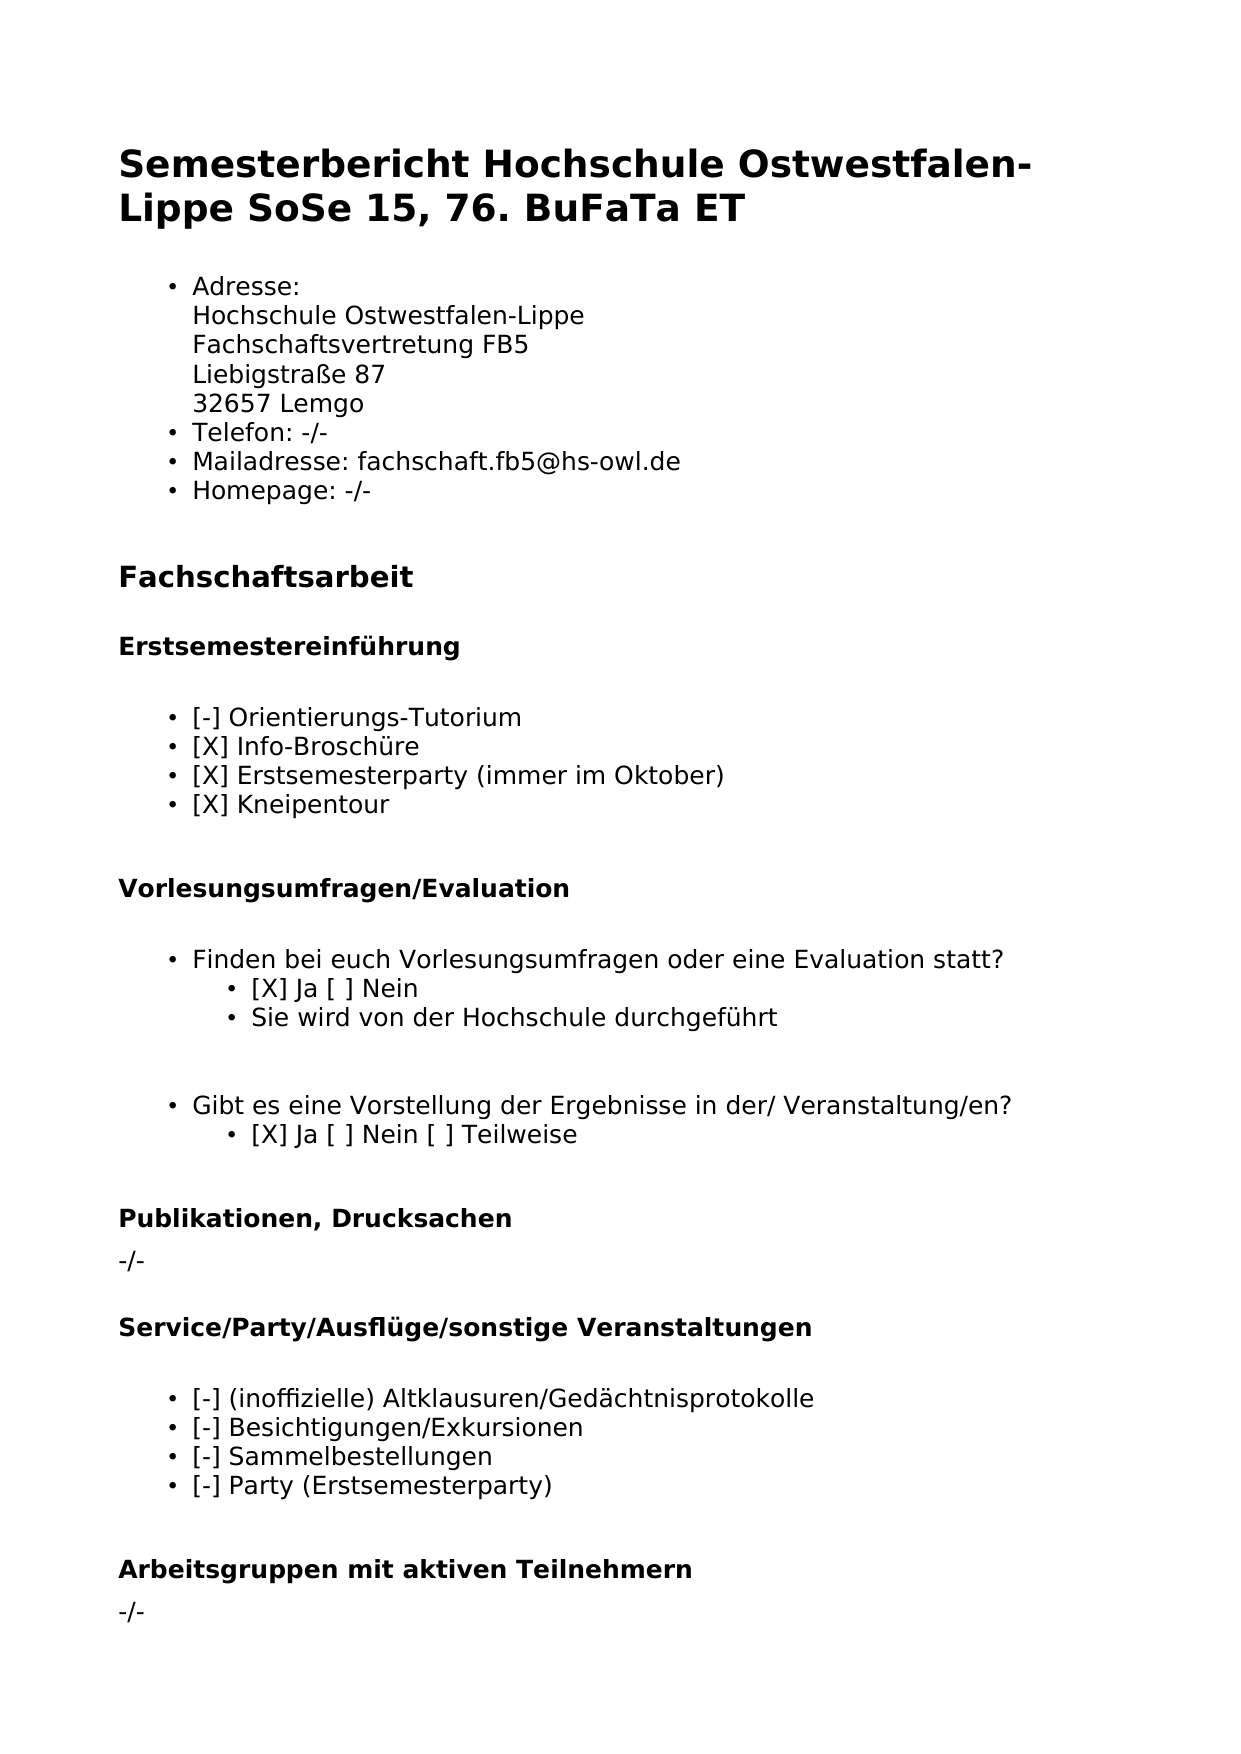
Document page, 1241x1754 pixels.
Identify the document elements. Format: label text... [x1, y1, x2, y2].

text -/- [118, 1246, 1122, 1275]
list Homepage: -/- [177, 477, 1122, 506]
subtitle Service/Party/Ausflüge/sonstige Veranstaltungen [118, 1313, 1122, 1342]
subtitle Publikationen, Drucksachen [118, 1204, 1122, 1233]
list Telefon: -/- [177, 418, 1122, 447]
subtitle Arbeitsgruppen mit aktiven Teilnehmern [118, 1555, 1122, 1584]
list [X] Erstsemesterparty (immer im Oktober) [177, 761, 1122, 790]
list Adresse: Hochschule Ostwestfalen-Lippe Fachschaftsvertretung FB5 Liebigstraße 87 32657 Lemgo [177, 272, 1122, 418]
list [X] Info-Broschüre [177, 732, 1122, 761]
list [-] (inoffizielle) Altklausuren/Gedächtnisprotokolle [177, 1384, 1122, 1413]
list [-] Orientierungs-Tutorium [177, 703, 1122, 732]
list Mailadresse: fachschaft.fb5@hs-owl.de [177, 447, 1122, 477]
list [-] Sammelbestellungen [177, 1442, 1122, 1471]
subtitle Erstsemestereinführung [118, 632, 1122, 661]
subtitle Fachschaftsarbeit [118, 560, 1122, 594]
list Sie wird von der Hochschule durchgeführt [236, 1003, 1122, 1033]
list [X] Ja [ ] Nein [236, 974, 1122, 1003]
list [X] Kneipentour [177, 790, 1122, 819]
text -/- [118, 1597, 1122, 1626]
list Gibt es eine Vorstellung der Ergebnisse in der/ Veranstaltung/en? [177, 1092, 1122, 1121]
list [-] Besichtigungen/Exkursionen [177, 1413, 1122, 1442]
list [X] Ja [ ] Nein [ ] Teilweise [236, 1121, 1122, 1150]
list [-] Party (Erstsemesterparty) [177, 1471, 1122, 1501]
subtitle Vorlesungsumfragen/Evaluation [118, 874, 1122, 903]
list Finden bei euch Vorlesungsumfragen oder eine Evaluation statt? [177, 945, 1122, 974]
subtitle Semesterbericht Hochschule Ostwestfalen-Lippe SoSe 15, 76. BuFaTa ET [118, 143, 1122, 230]
